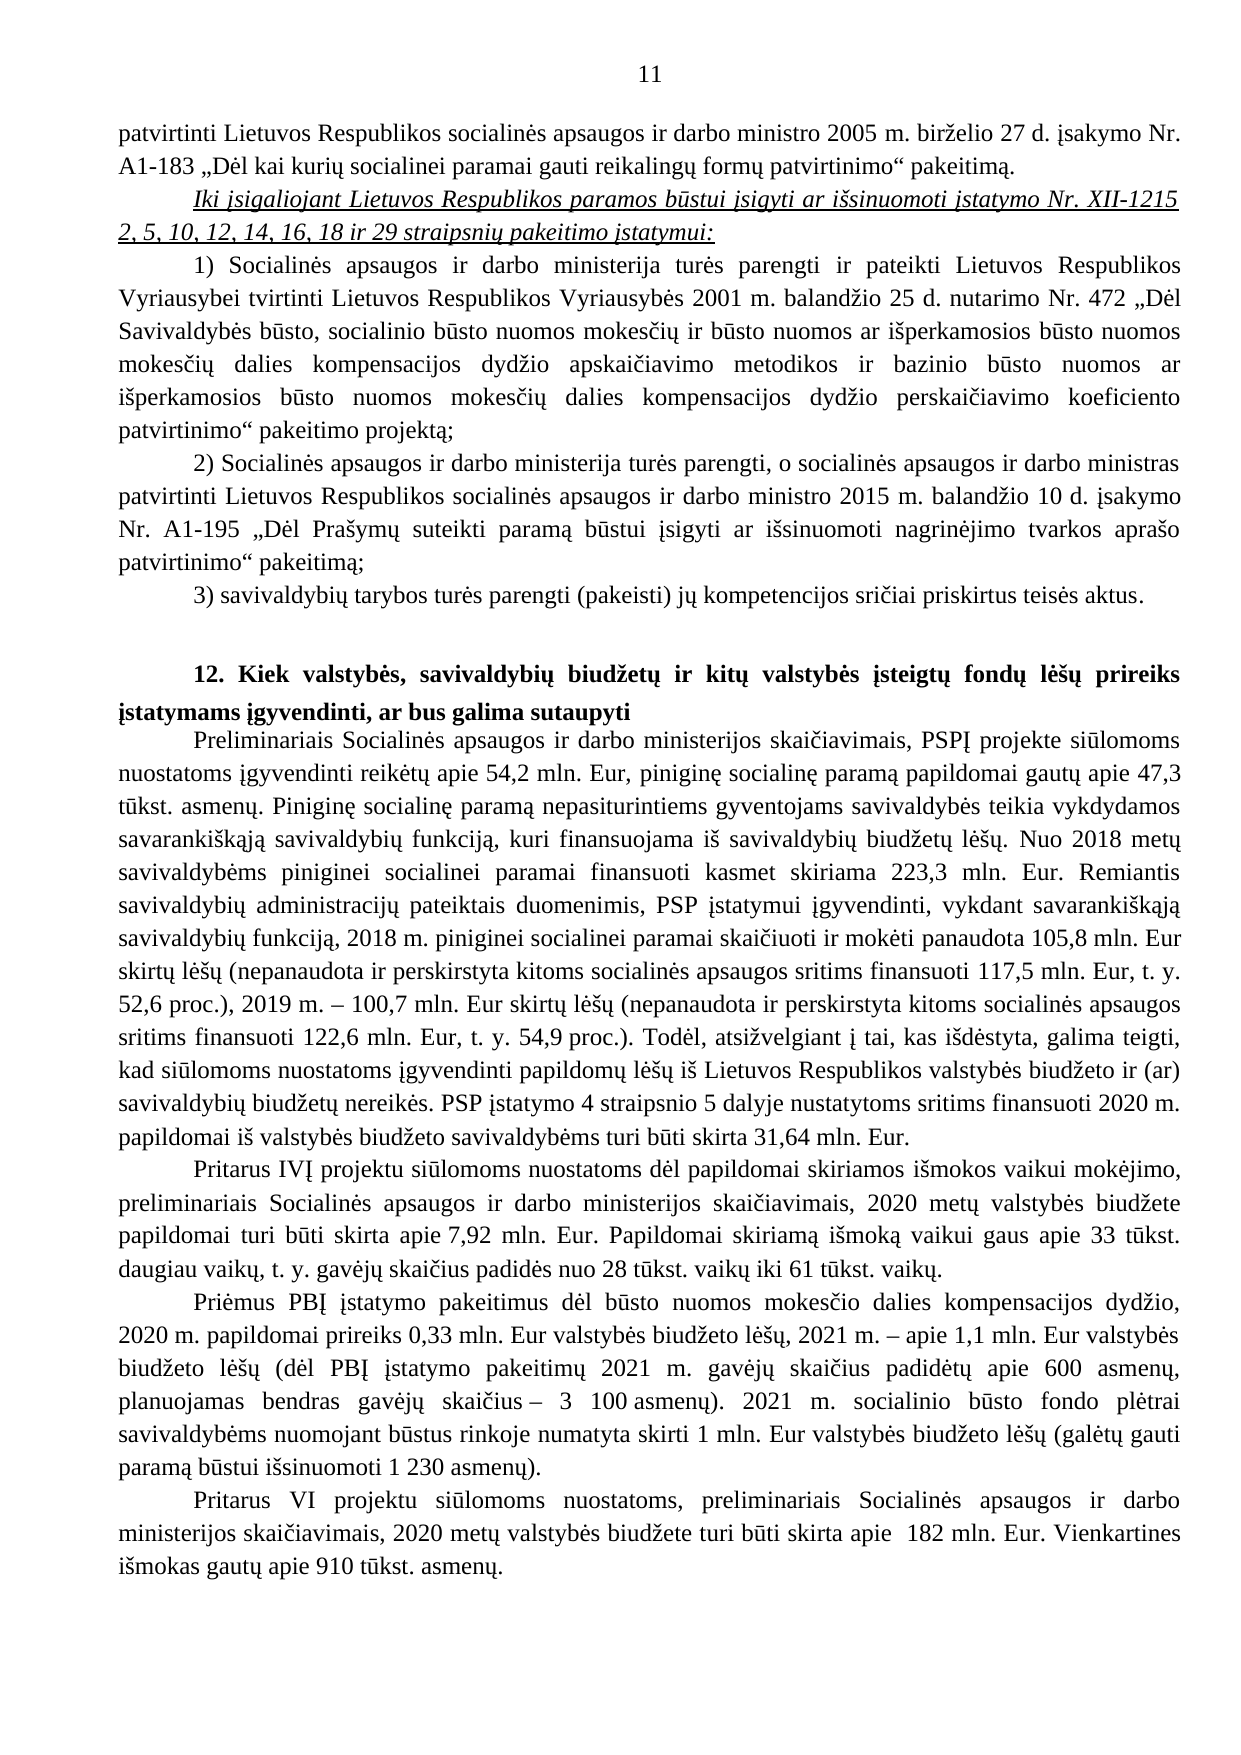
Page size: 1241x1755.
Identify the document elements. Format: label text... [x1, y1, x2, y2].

text Pritarus VI projektu siūlomoms nuostatoms, preliminariais Socialinės apsaugos ir darbo ministerijos skaičiavimais, 2020 metų valstybės biudžete turi būti skirta apie 182 mln. Eur. Vienkartines išmokas gautų apie 910 tūkst. asmenų. [118, 1485, 1181, 1579]
text Preliminariais Socialinės apsaugos ir darbo ministerijos skaičiavimais, PSPĮ projekte siūlomoms nuostatoms įgyvendinti reikėtų apie 54,2 mln. Eur, piniginę socialinę paramą papildomai gautų apie 47,3 tūkst. asmenų. Piniginę socialinę paramą nepasiturintiems gyventojams savivaldybės teikia vykdydamos savarankiškąją savivaldybių funkciją, kuri finansuojama iš savivaldybių biudžetų lėšų. Nuo 2018 metų savivaldybėms piniginei socialinei paramai finansuoti kasmet skiriama 223,3 mln. Eur. Remiantis savivaldybių administracijų pateiktais duomenimis, PSP įstatymui įgyvendinti, vykdant savarankiškąją savivaldybių funkciją, 2018 m. piniginei socialinei paramai skaičiuoti ir mokėti panaudota 105,8 mln. Eur skirtų lėšų (nepanaudota ir perskirstyta kitoms socialinės apsaugos sritims finansuoti 117,5 mln. Eur, t. y. 52,6 proc.), 2019 m. – 100,7 mln. Eur skirtų lėšų (nepanaudota ir perskirstyta kitoms socialinės apsaugos sritims finansuoti 122,6 mln. Eur, t. y. 54,9 proc.). Todėl, atsižvelgiant į tai, kas išdėstyta, galima teigti, kad siūlomoms nuostatoms įgyvendinti papildomų lėšų iš Lietuvos Respublikos valstybės biudžeto ir (ar) savivaldybių biudžetų nereikės. PSP įstatymo 4 straipsnio 5 dalyje nustatytoms sritims finansuoti 2020 m. papildomai iš valstybės biudžeto savivaldybėms turi būti skirta 31,64 mln. Eur. [118, 725, 1181, 1150]
text 3) savivaldybių tarybos turės parengti (pakeisti) jų kompetencijos sričiai priskirtus teisės aktus. [118, 580, 1181, 609]
text 12. Kiek valstybės, savivaldybių biudžetų ir kitų valstybės įsteigtų fondų lėšų prireiks įstatymams įgyvendinti, ar bus galima sutaupyti [118, 651, 1181, 725]
text 1) Socialinės apsaugos ir darbo ministerija turės parengti ir pateikti Lietuvos Respublikos Vyriausybei tvirtinti Lietuvos Respublikos Vyriausybės 2001 m. balandžio 25 d. nutarimo Nr. 472 „Dėl Savivaldybės būsto, socialinio būsto nuomos mokesčių ir būsto nuomos ar išperkamosios būsto nuomos mokesčių dalies kompensacijos dydžio apskaičiavimo metodikos ir bazinio būsto nuomos ar išperkamosios būsto nuomos mokesčių dalies kompensacijos dydžio perskaičiavimo koeficiento patvirtinimo“ pakeitimo projektą; [118, 250, 1181, 444]
text 2) Socialinės apsaugos ir darbo ministerija turės parengti, o socialinės apsaugos ir darbo ministras patvirtinti Lietuvos Respublikos socialinės apsaugos ir darbo ministro 2015 m. balandžio 10 d. įsakymo Nr. A1-195 „Dėl Prašymų suteikti paramą būstui įsigyti ar išsinuomoti nagrinėjimo tvarkos aprašo patvirtinimo“ pakeitimą; [118, 448, 1181, 576]
text Iki įsigaliojant Lietuvos Respublikos paramos būstui įsigyti ar išsinuomoti įstatymo Nr. XII-1215 2, 5, 10, 12, 14, 16, 18 ir 29 straipsnių pakeitimo įstatymui: [118, 184, 1181, 246]
text Pritarus IVĮ projektu siūlomoms nuostatoms dėl papildomai skiriamos išmokos vaikui mokėjimo, preliminariais Socialinės apsaugos ir darbo ministerijos skaičiavimais, 2020 metų valstybės biudžete papildomai turi būti skirta apie 7,92 mln. Eur. Papildomai skiriamą išmoką vaikui gaus apie 33 tūkst. daugiau vaikų, t. y. gavėjų skaičius padidės nuo 28 tūkst. vaikų iki 61 tūkst. vaikų. [118, 1154, 1181, 1282]
text Priėmus PBĮ įstatymo pakeitimus dėl būsto nuomos mokesčio dalies kompensacijos dydžio, 2020 m. papildomai prireiks 0,33 mln. Eur valstybės biudžeto lėšų, 2021 m. – apie 1,1 mln. Eur valstybės biudžeto lėšų (dėl PBĮ įstatymo pakeitimų 2021 m. gavėjų skaičius padidėtų apie 600 asmenų, planuojamas bendras gavėjų skaičius – 3 100 asmenų). 2021 m. socialinio būsto fondo plėtrai savivaldybėms nuomojant būstus rinkoje numatyta skirti 1 mln. Eur valstybės biudžeto lėšų (galėtų gauti paramą būstui išsinuomoti 1 230 asmenų). [118, 1287, 1181, 1481]
text patvirtinti Lietuvos Respublikos socialinės apsaugos ir darbo ministro 2005 m. birželio 27 d. įsakymo Nr. A1-183 „Dėl kai kurių socialinei paramai gauti reikalingų formų patvirtinimo“ pakeitimą. [118, 118, 1181, 180]
